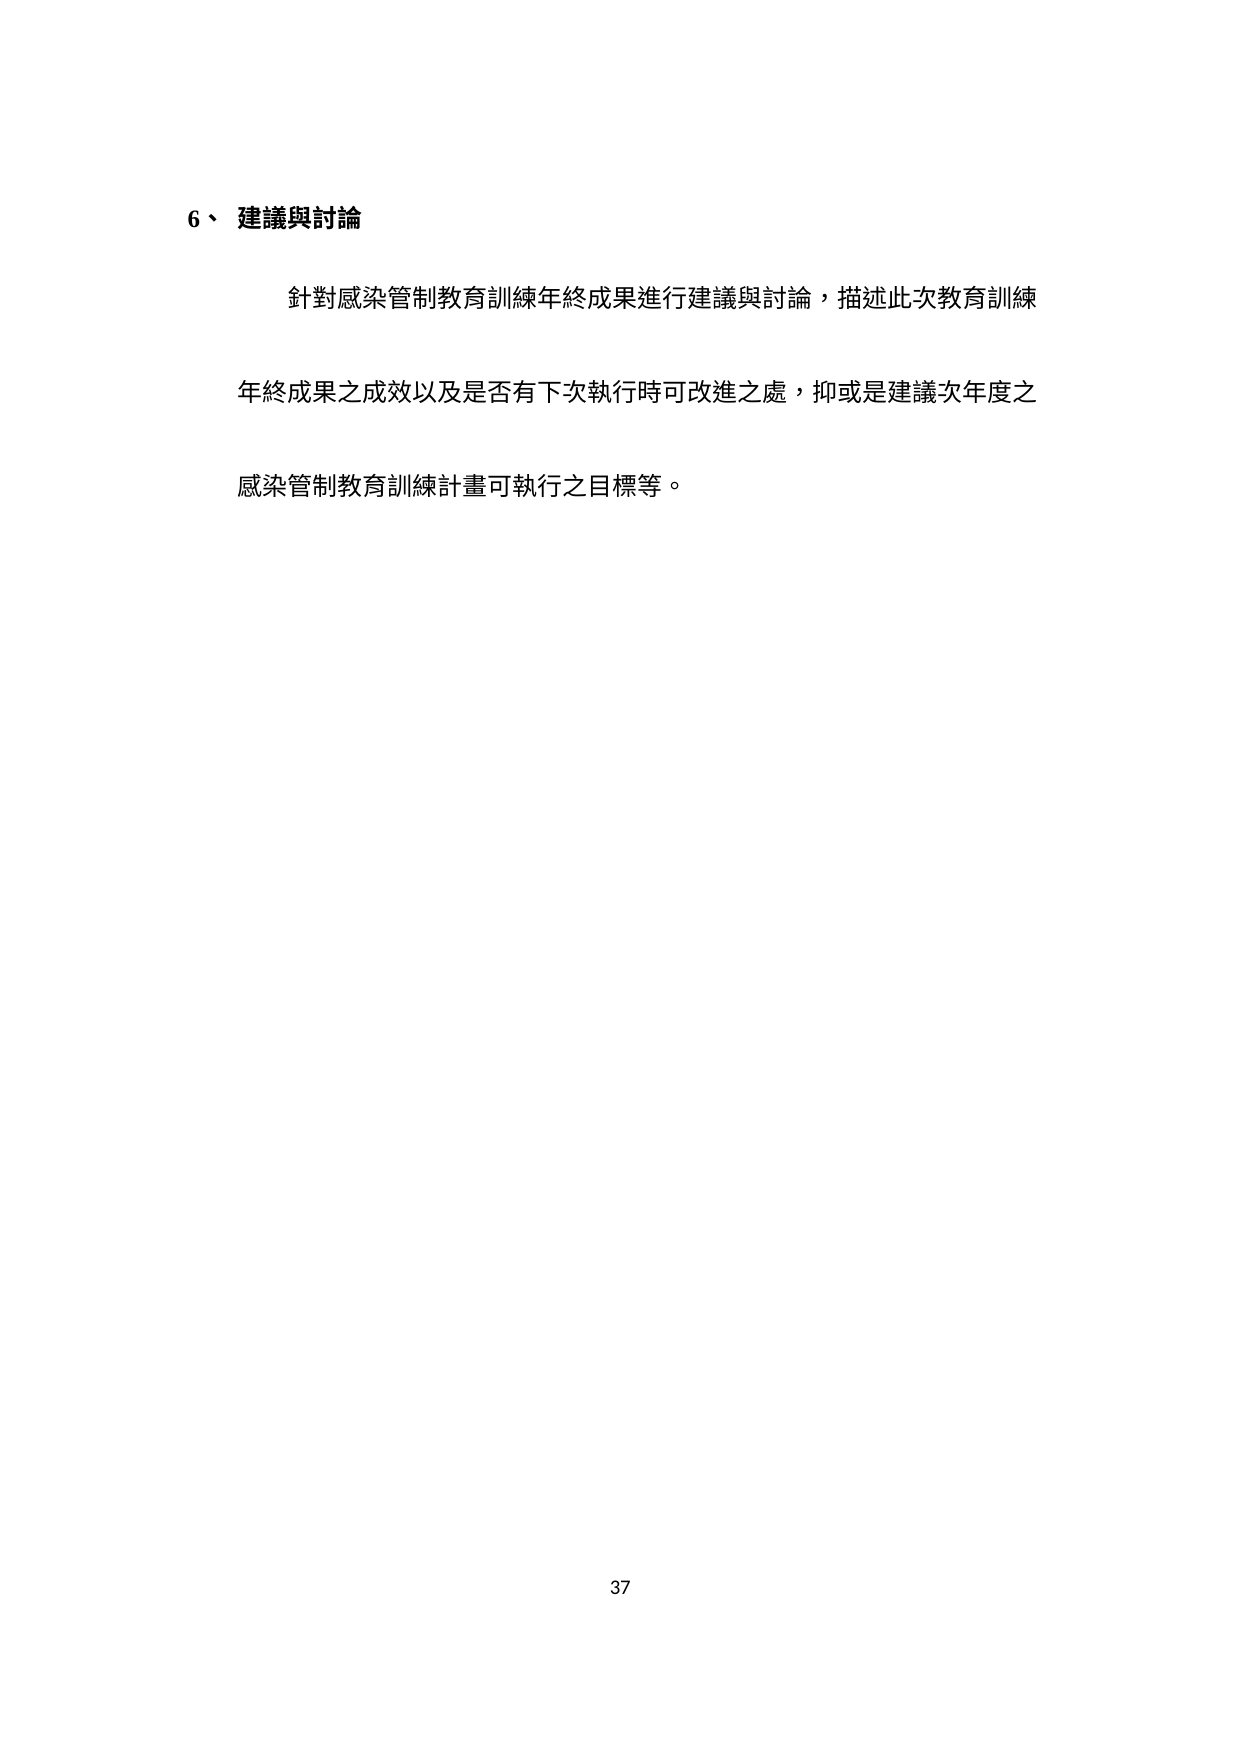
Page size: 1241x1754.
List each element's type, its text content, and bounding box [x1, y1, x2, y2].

list 建議與討論 [187, 175, 1053, 237]
text 針對感染管制教育訓練年終成果進行建議與討論，描述此次教育訓練年終成果之成效以及是否有下次執行時可改進之處，抑或是建議次年度之感染管制教育訓練計畫可執行之目標等。 [238, 255, 1053, 505]
